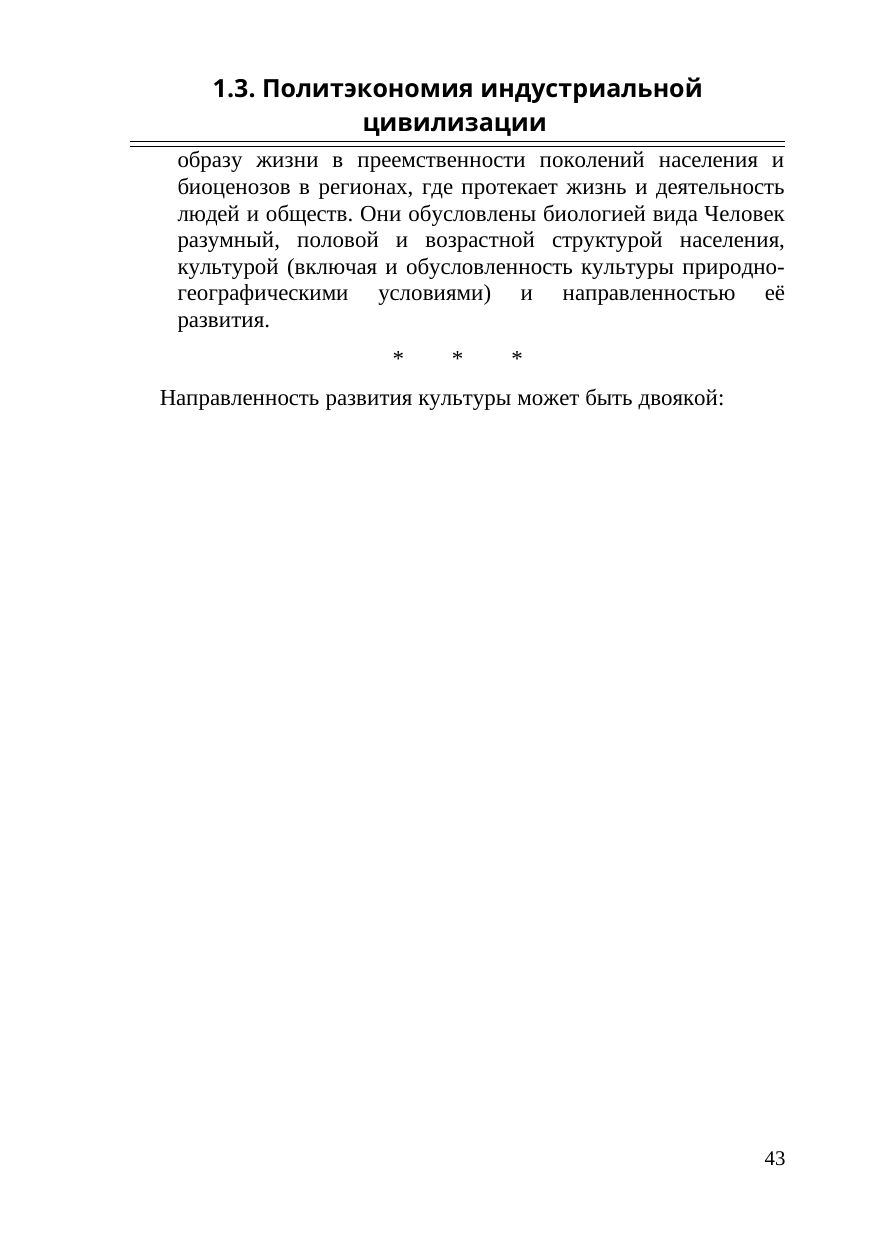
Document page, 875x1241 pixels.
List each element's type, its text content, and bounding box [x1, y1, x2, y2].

list образу жизни в преемственности поколений населения и биоценозов в регионах, где протекает жизнь и деятельность людей и обществ. Они обусловлены биологией вида Человек разумный, половой и возрас­т­ной структурой населения, культурой (включая и обусловленность культуры природно-геогра­фиче­с­кими условиями) и направленностью её развития. [148, 147, 785, 332]
text Направленность развития культуры может быть двоякой: [130, 384, 785, 410]
text * * * [130, 345, 785, 371]
